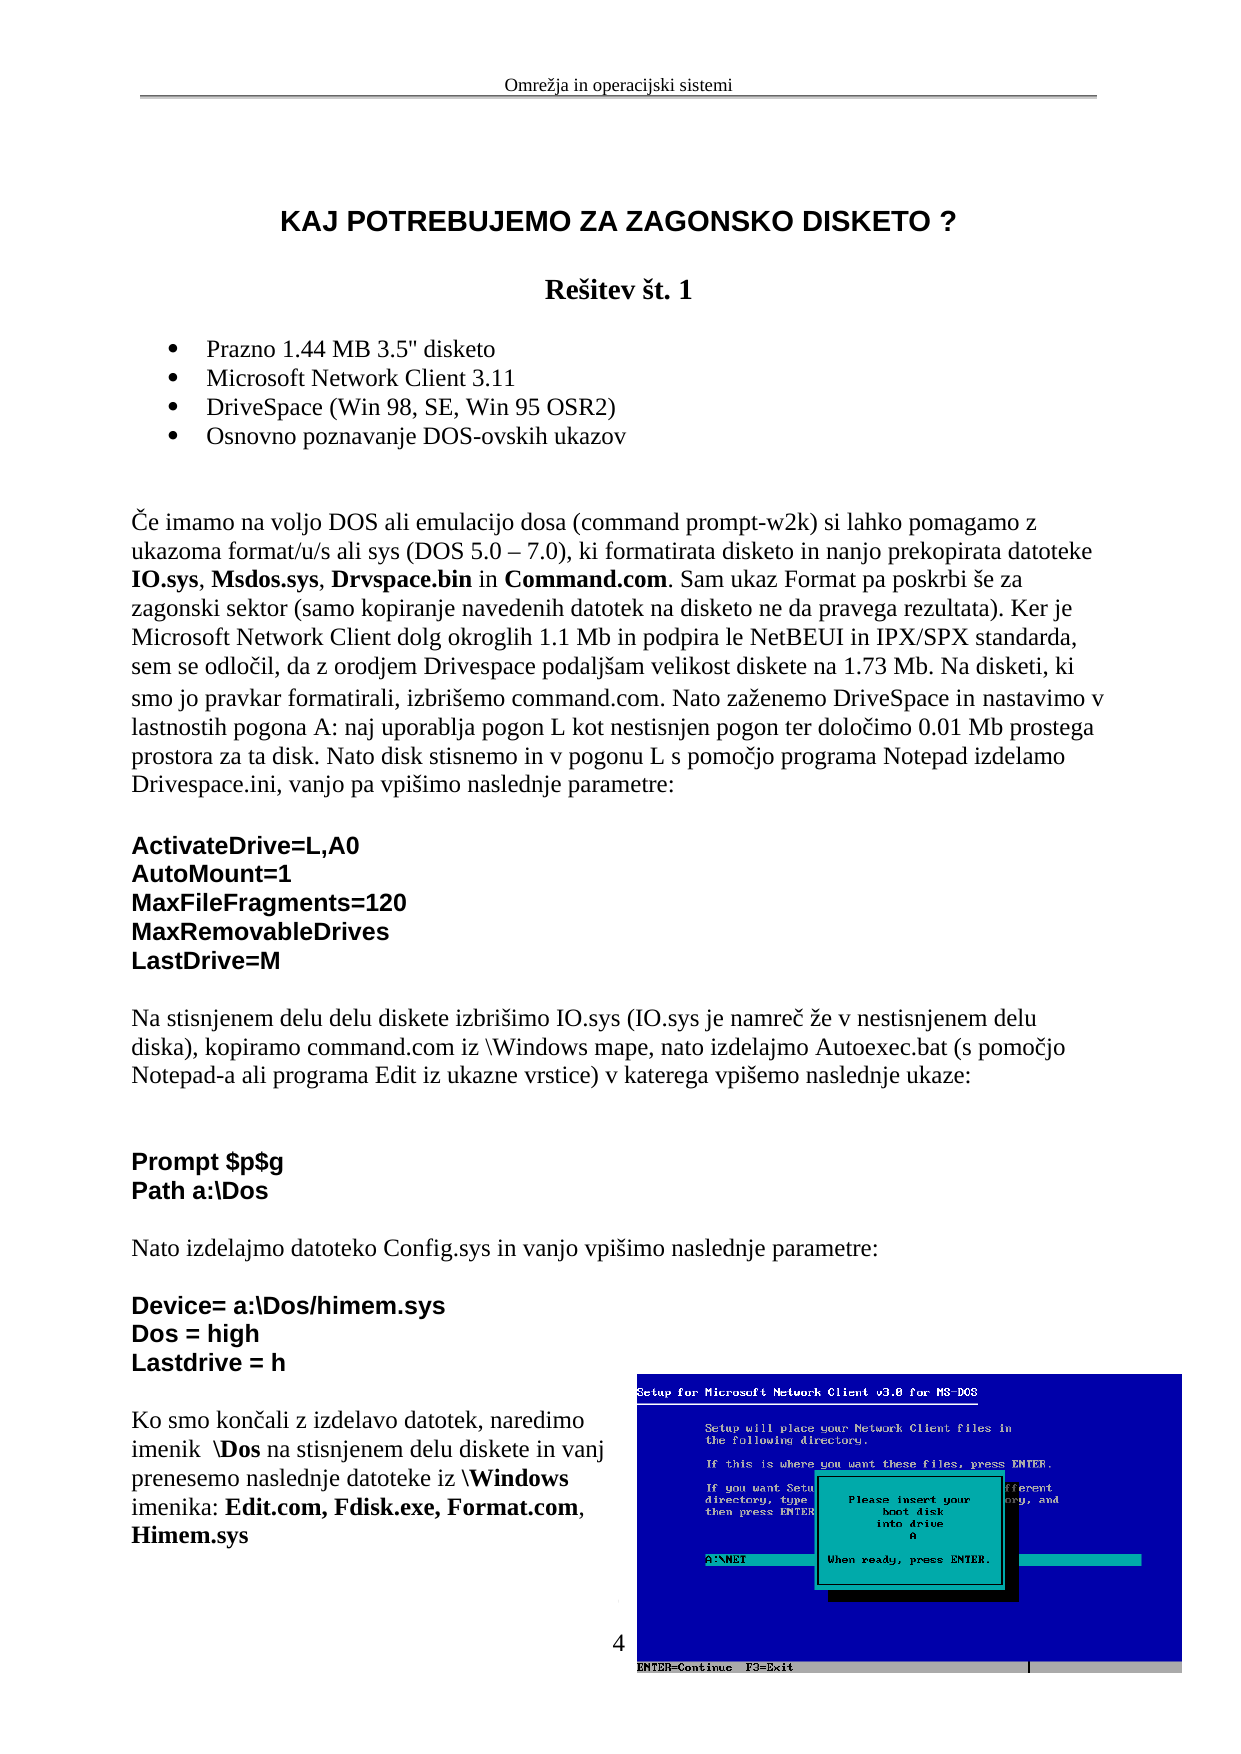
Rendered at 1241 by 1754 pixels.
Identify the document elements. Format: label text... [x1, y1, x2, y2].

subtitle AutoMount=1 [131, 859, 1106, 888]
list Microsoft Network Client 3.11 [169, 363, 1106, 392]
text Dos = high [131, 1319, 1106, 1348]
list Osnovno poznavanje DOS-ovskih ukazov [169, 421, 1106, 449]
text Path a:\Dos [131, 1176, 1106, 1204]
text ActivateDrive=L,A0 [131, 831, 1106, 859]
subtitle Rešitev št. 1 [131, 272, 1106, 306]
subtitle KAJ POTREBUJEMO ZA ZAGONSKO DISKETO ? [131, 204, 1106, 237]
text LastDrive=M [131, 946, 1106, 974]
text Prompt $p$g [131, 1147, 1106, 1176]
text Lastdrive = h [131, 1348, 1106, 1377]
list DriveSpace (Win 98, SE, Win 95 OSR2) [169, 392, 1106, 421]
picture [637, 1374, 1182, 1673]
subtitle MaxRemovableDrives [131, 917, 1106, 946]
text Device= a:\Dos/himem.sys [131, 1291, 1106, 1319]
subtitle MaxFileFragments=120 [131, 888, 1106, 917]
text Na stisnjenem delu delu diskete izbrišimo IO.sys (IO.sys je namreč že v nestisnjenem delu diska), kopiramo command.com iz \Windows mape, nato izdelajmo Autoexec.bat (s pomočjo Notepad-a ali programa Edit iz ukazne vrstice) v katerega vpišemo naslednje ukaze: [131, 1003, 1106, 1089]
text Nato izdelajmo datoteko Config.sys in vanjo vpišimo naslednje parametre: [131, 1233, 1106, 1262]
list Prazno 1.44 MB 3.5'' disketo [169, 334, 1106, 363]
picture [140, 95, 1097, 99]
text Če imamo na voljo DOS ali emulacijo dosa (command prompt-w2k) si lahko pomagamo z ukazoma format/u/s ali sys (DOS 5.0 – 7.0), ki formatirata disketo in nanjo prekopirata datoteke IO.sys, Msdos.sys, Drvspace.bin in Command.com. Sam ukaz Format pa poskrbi še za zagonski sektor (samo kopiranje navedenih datotek na disketo ne da pravega rezultata). Ker je Microsoft Network Client dolg okroglih 1.1 Mb in podpira le NetBEUI in IPX/SPX standarda, sem se odločil, da z orodjem Drivespace podaljšam velikost diskete na 1.73 Mb. Na disketi, ki smo jo pravkar formatirali, izbrišemo command.com. Nato zaženemo DriveSpace in nastavimo v lastnostih pogona A: naj uporablja pogon L kot nestisnjen pogon ter določimo 0.01 Mb prostega prostora za ta disk. Nato disk stisnemo in v pogonu L s pomočjo programa Notepad izdelamo Drivespace.ini, vanjo pa vpišimo naslednje parametre: [131, 507, 1106, 798]
text Ko smo končali z izdelavo datotek, naredimo imenik \Dos na stisnjenem delu diskete in vanj prenesemo naslednje datoteke iz \Windows imenika: Edit.com, Fdisk.exe, Format.com, Himem.sys [131, 1406, 637, 1549]
